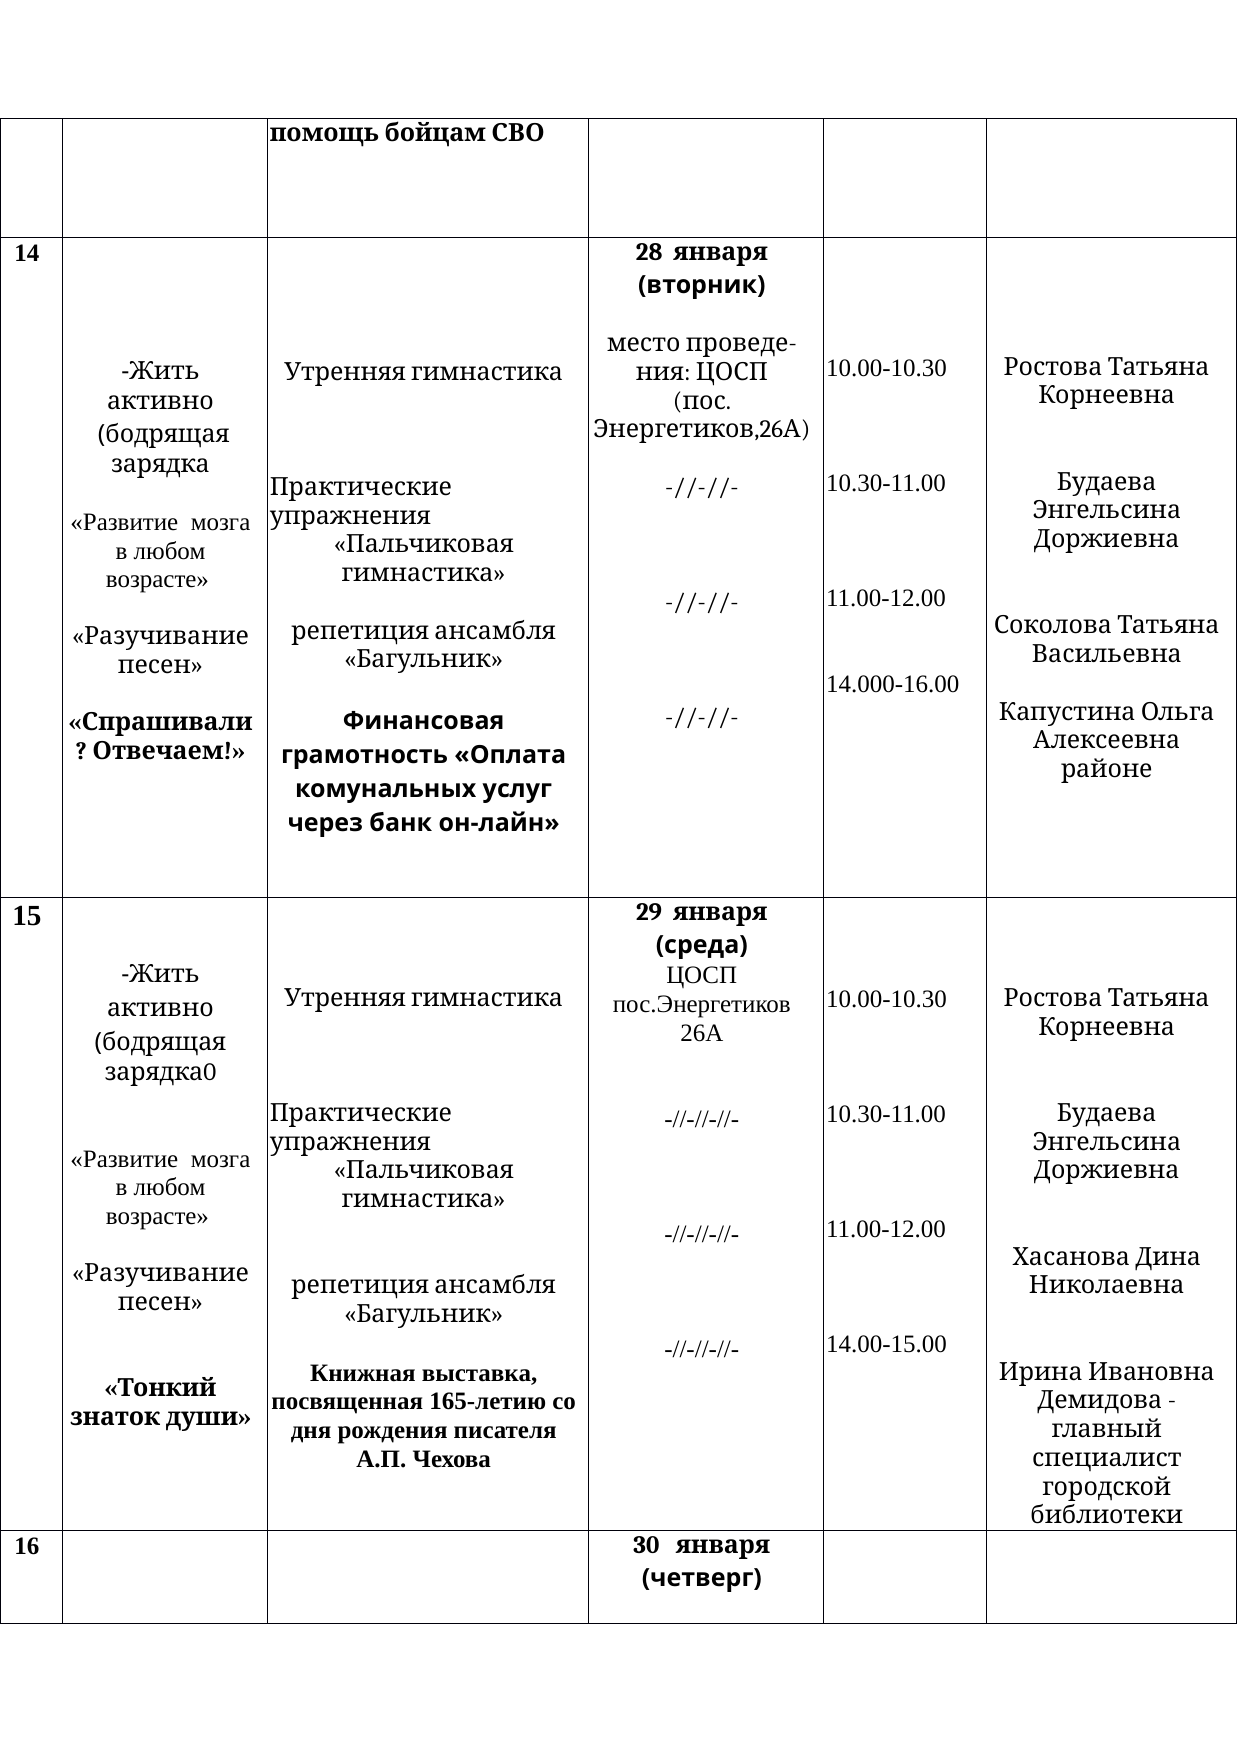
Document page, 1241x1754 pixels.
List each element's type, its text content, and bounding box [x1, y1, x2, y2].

table_cell [589, 119, 823, 237]
table_cell [987, 1531, 1236, 1623]
table_cell 16 [1, 1531, 62, 1623]
table_cell 10.00-10.30 10.30-11.00 11.00-12.00 14.000-16.00 [824, 238, 986, 897]
table_cell [824, 119, 986, 237]
table_cell [824, 1531, 986, 1623]
table_cell 30 января (четверг) [589, 1531, 823, 1623]
table_cell [63, 119, 267, 237]
table_cell 28 января (вторник) место проведе-ния: ЦОСП (пос. Энергетиков,26А) -//-//- -//-//- -//-//- [589, 238, 823, 897]
table_cell 29 января (среда) ЦОСП пос.Энергетиков 26А -//-//-//- -//-//-//- -//-//-//- [589, 898, 823, 1530]
table_cell Утренняя гимнастика Практические упражнения «Пальчиковая гимнастика» репетиция ансамбля «Багульник» Книжная выставка, посвященная 165-летию со дня рождения писателя А.П. Чехова [268, 898, 588, 1530]
table_cell Ростова Татьяна Корнеевна Будаева Энгельсина Доржиевна Хасанова Дина Николаевна Ирина Ивановна Демидова - главный специалист городской библиотеки [987, 898, 1236, 1530]
table_cell -Жить активно (бодрящая зарядка0 «Развитие мозга в любом возрасте» «Разучивание песен» «Тонкий знаток души» [63, 898, 267, 1530]
table_cell [987, 119, 1236, 237]
table_cell помощь бойцам СВО [268, 119, 588, 237]
table_cell [1, 119, 62, 237]
table_cell 14 [1, 238, 62, 897]
table_cell -Жить активно (бодрящая зарядка «Развитие мозга в любом возрасте» «Разучивание песен» «Спрашивали? Отвечаем!» [63, 238, 267, 897]
table_cell [268, 1531, 588, 1623]
table_cell 10.00-10.30 10.30-11.00 11.00-12.00 14.00-15.00 [824, 898, 986, 1530]
table_cell 15 [1, 898, 62, 1530]
table_cell Ростова Татьяна Корнеевна Будаева Энгельсина Доржиевна Соколова Татьяна Васильевна Капустина Ольга Алексеевна районе [987, 238, 1236, 897]
table_cell [63, 1531, 267, 1623]
table_cell Утренняя гимнастика Практические упражнения «Пальчиковая гимнастика» репетиция ансамбля «Багульник» Финансовая грамотность «Оплата комунальных услуг через банк он-лайн» [268, 238, 588, 897]
